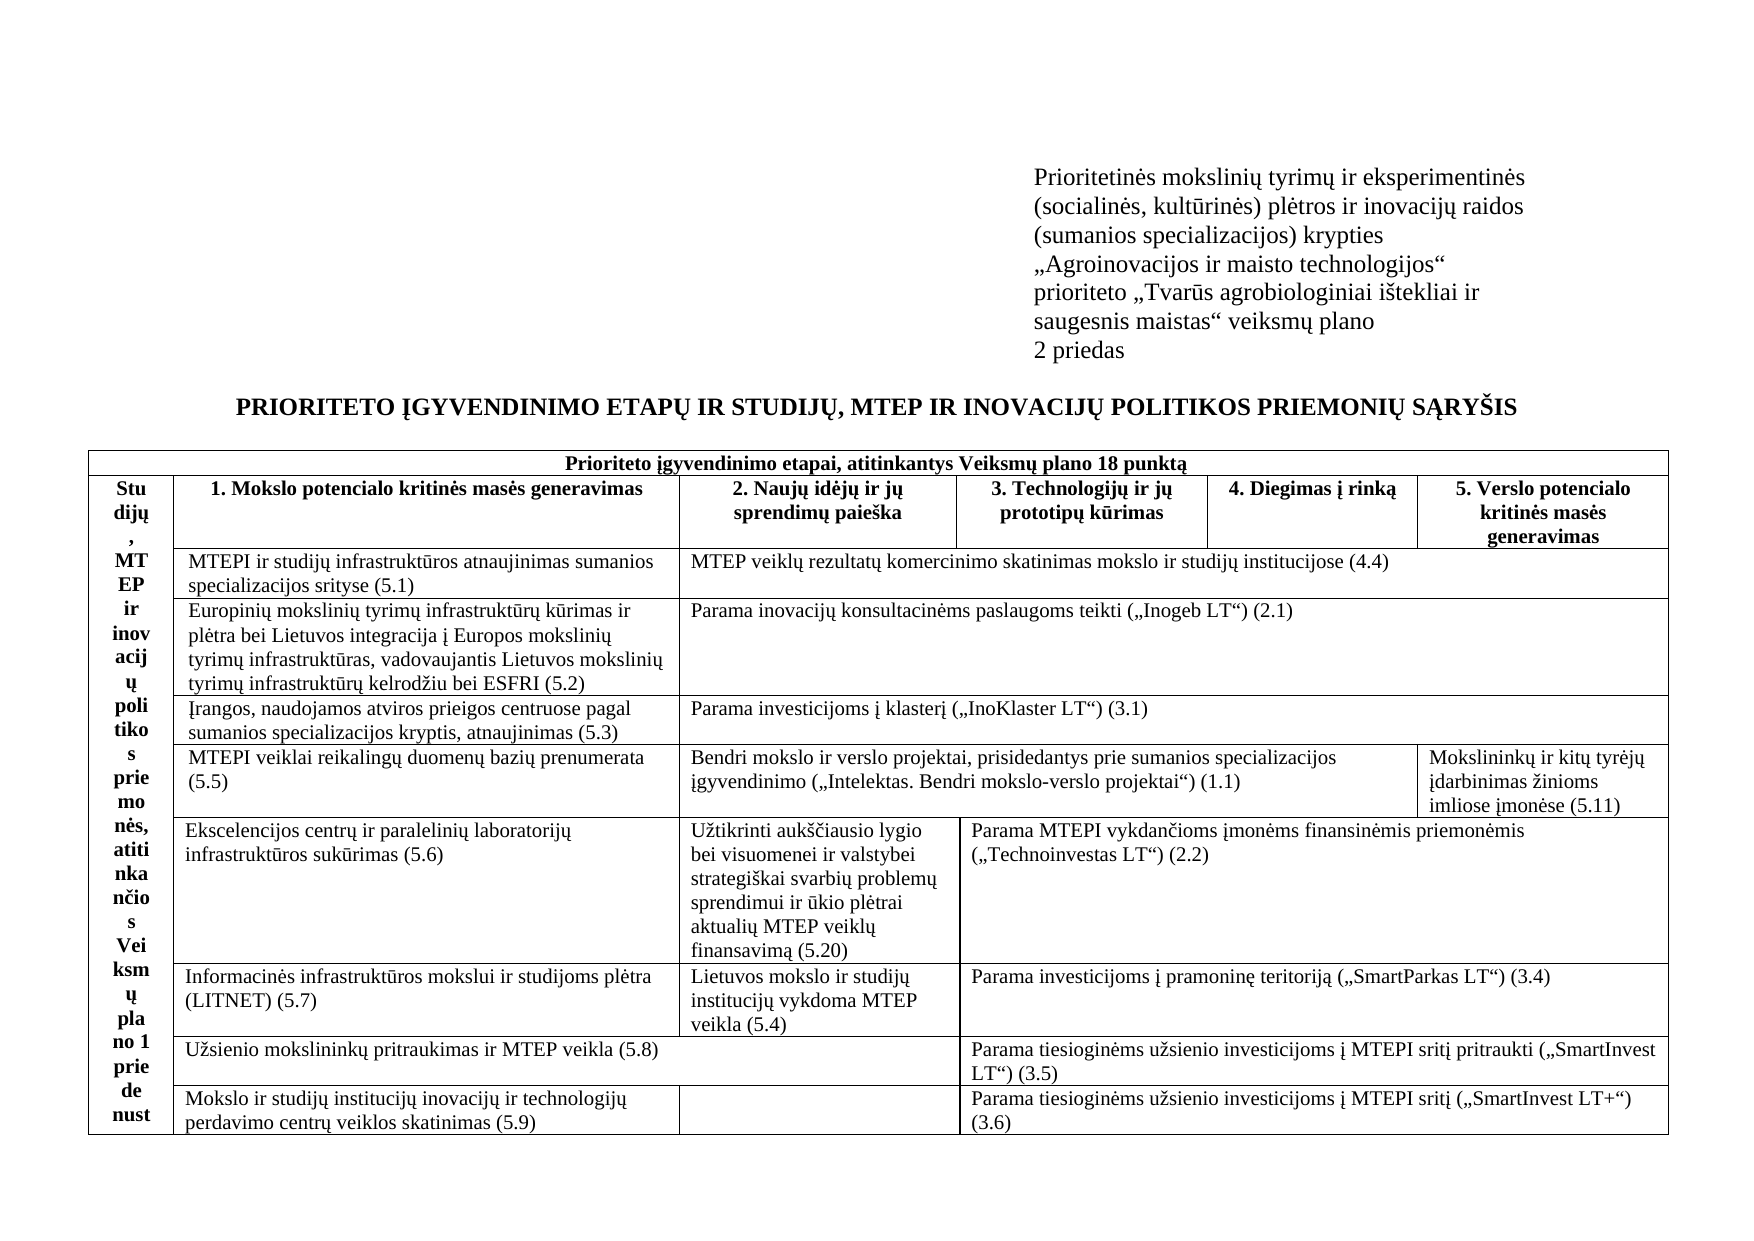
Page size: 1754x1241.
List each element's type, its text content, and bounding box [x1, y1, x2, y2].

text (socialinės, kultūrinės) plėtros ir inovacijų raidos [1034, 191, 1665, 220]
table_cell MTEPI ir studijų infrastruktūros atnaujinimas sumanios specializacijos srityse (5.1) [174, 549, 679, 597]
table_cell Parama investicijoms į pramoninę teritoriją („SmartParkas LT“) (3.4) [961, 964, 1668, 1036]
table_header Prioriteto įgyvendinimo etapai, atitinkantys Veiksmų plano 18 punktą [89, 451, 1668, 475]
table_cell Europinių mokslinių tyrimų infrastruktūrų kūrimas ir plėtra bei Lietuvos integracija į Europos mokslinių tyrimų infrastruktūras, vadovaujantis Lietuvos mokslinių tyrimų infrastruktūrų kelrodžiu bei ESFRI (5.2) [174, 599, 679, 695]
table_cell Parama inovacijų konsultacinėms paslaugoms teikti („Inogeb LT“) (2.1) [680, 599, 1668, 695]
table_cell Mokslo ir studijų institucijų inovacijų ir technologijų perdavimo centrų veiklos skatinimas (5.9) [174, 1086, 679, 1134]
text „Agroinovacijos ir maisto technologijos“ [1034, 249, 1665, 277]
table_cell Įrangos, naudojamos atviros prieigos centruose pagal sumanios specializacijos kryptis, atnaujinimas (5.3) [174, 696, 679, 744]
table_cell Bendri mokslo ir verslo projektai, prisidedantys prie sumanios specializacijos įgyvendinimo („Intelektas. Bendri mokslo-verslo projektai“) (1.1) [680, 745, 1417, 817]
table_cell Parama tiesioginėms užsienio investicijoms į MTEPI sritį pritraukti („SmartInvest LT“) (3.5) [961, 1037, 1668, 1085]
table_cell Užsienio mokslininkų pritraukimas ir MTEP veikla (5.8) [174, 1037, 959, 1085]
table_cell 3. Technologijų ir jų prototipų kūrimas [957, 476, 1207, 548]
table_cell Lietuvos mokslo ir studijų institucijų vykdoma MTEP veikla (5.4) [680, 964, 959, 1036]
text Prioritetinės mokslinių tyrimų ir eksperimentinės [1034, 162, 1665, 191]
table_cell 1. Mokslo potencialo kritinės masės generavimas [174, 476, 679, 548]
text prioriteto „Tvarūs agrobiologiniai ištekliai ir [1034, 277, 1665, 306]
table_cell MTEP veiklų rezultatų komercinimo skatinimas mokslo ir studijų institucijose (4.4) [680, 549, 1668, 597]
table_cell 5. Verslo potencialo kritinės masės generavimas [1418, 476, 1668, 548]
table_cell Studijų, MTEP ir inovacijų politikos priemonės, atitinkančios Veiksmų plano 1 priede nust [89, 476, 173, 1134]
text PRIORITETO ĮGYVENDINIMO ETAPŲ IR STUDIJŲ, MTEP IR INOVACIJŲ POLITIKOS PRIEMONIŲ SĄRYŠIS [89, 392, 1665, 421]
table_cell MTEPI veiklai reikalingų duomenų bazių prenumerata (5.5) [174, 745, 679, 817]
table_cell [680, 1086, 959, 1134]
text saugesnis maistas“ veiksmų plano [1034, 306, 1665, 335]
table_cell 2. Naujų idėjų ir jų sprendimų paieška [680, 476, 956, 548]
table_cell Informacinės infrastruktūros mokslui ir studijoms plėtra (LITNET) (5.7) [174, 964, 679, 1036]
text (sumanios specializacijos) krypties [1034, 220, 1665, 249]
table_cell Parama tiesioginėms užsienio investicijoms į MTEPI sritį („SmartInvest LT+“) (3.6) [961, 1086, 1668, 1134]
text 2 priedas [1034, 335, 1665, 364]
table_cell Ekscelencijos centrų ir paralelinių laboratorijų infrastruktūros sukūrimas (5.6) [174, 818, 679, 962]
table_cell Parama investicijoms į klasterį („InoKlaster LT“) (3.1) [680, 696, 1668, 744]
table_cell Užtikrinti aukščiausio lygio bei visuomenei ir valstybei strategiškai svarbių problemų sprendimui ir ūkio plėtrai aktualių MTEP veiklų finansavimą (5.20) [680, 818, 959, 962]
table_cell 4. Diegimas į rinką [1208, 476, 1417, 548]
table_cell Parama MTEPI vykdančioms įmonėms finansinėmis priemonėmis („Technoinvestas LT“) (2.2) [961, 818, 1668, 962]
table_cell Mokslininkų ir kitų tyrėjų įdarbinimas žinioms imliose įmonėse (5.11) [1418, 745, 1668, 817]
